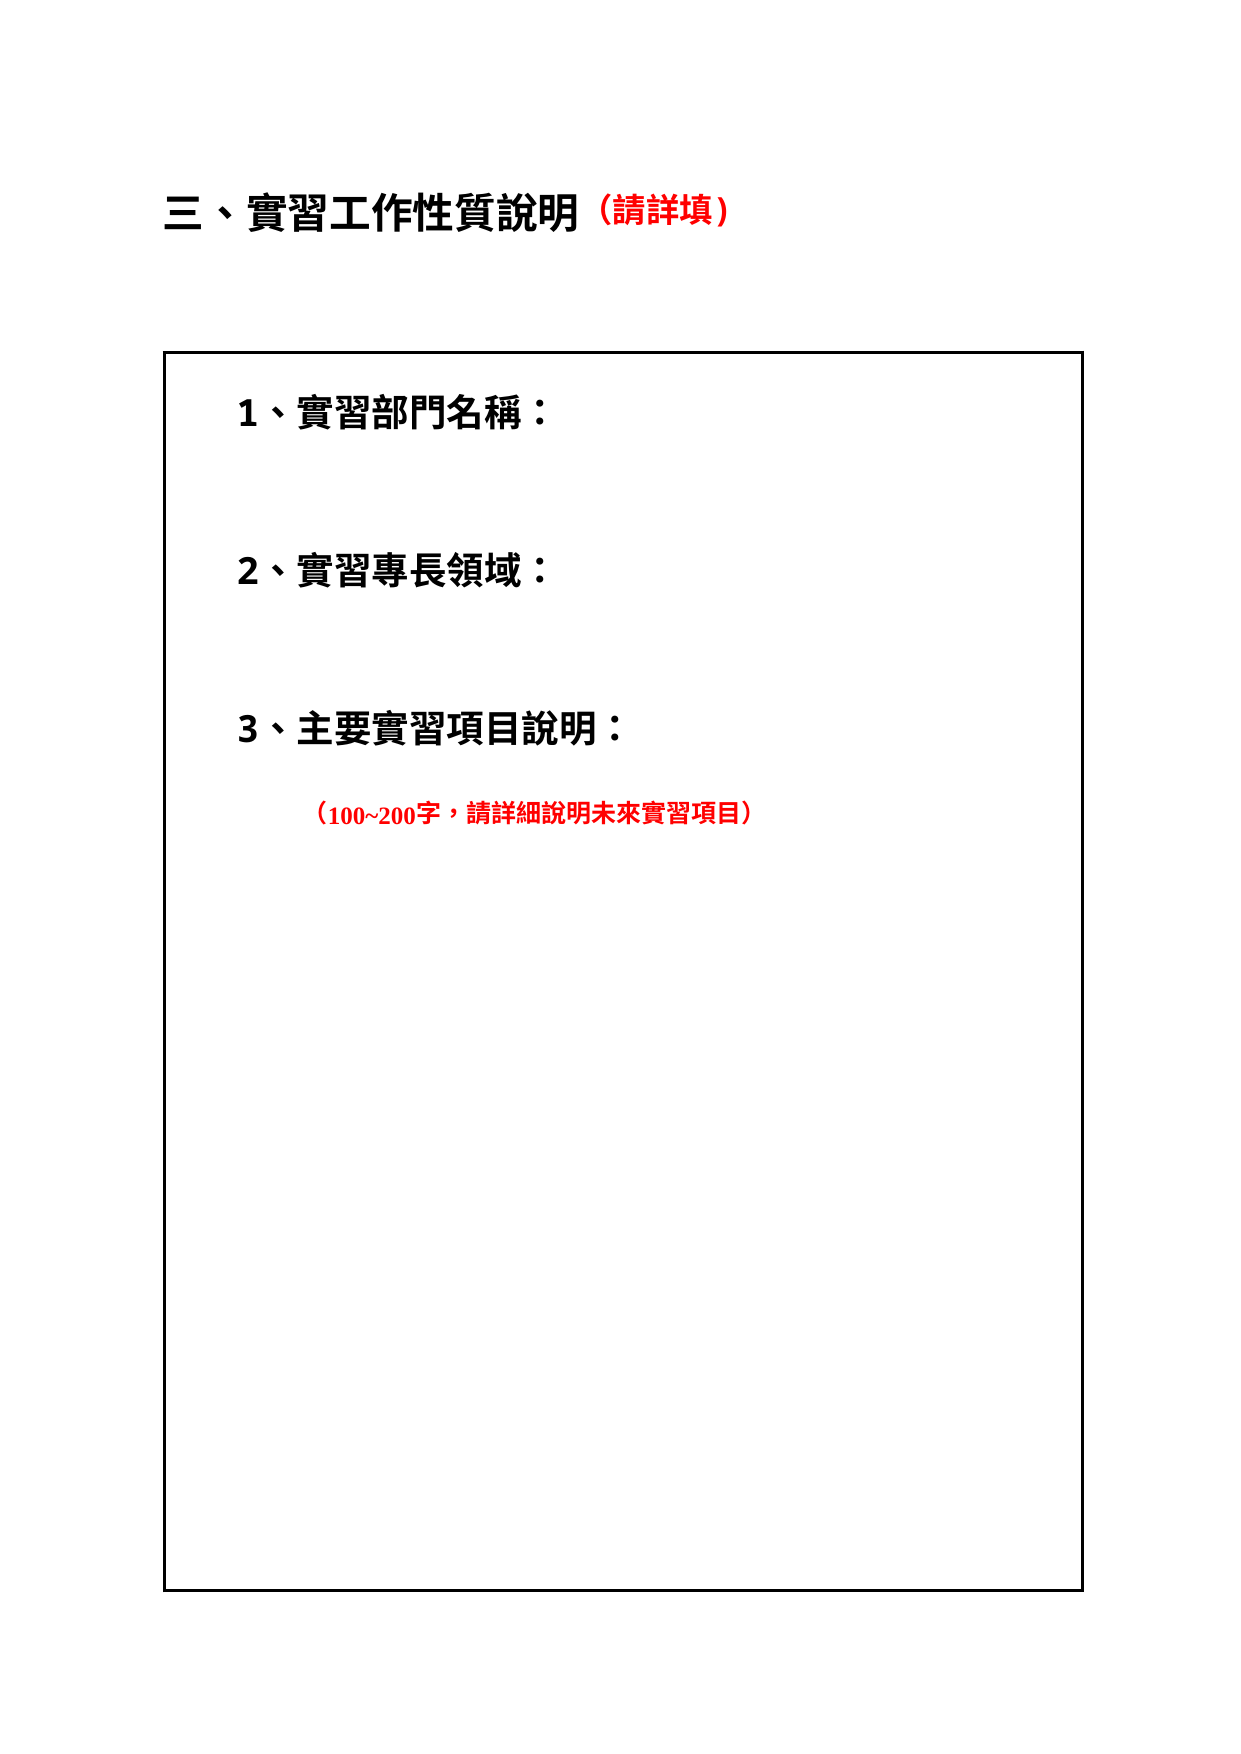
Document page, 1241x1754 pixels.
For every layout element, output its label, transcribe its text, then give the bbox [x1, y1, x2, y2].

text 三、實習工作性質說明（請詳填) [162, 150, 1092, 240]
text 2、實習專長領域： [166, 508, 1081, 595]
text 3、主要實習項目說明： [166, 666, 1081, 748]
text （100~200字，請詳細說明未來實習項目） [166, 748, 1081, 829]
text 1、實習部門名稱： [166, 354, 1081, 437]
